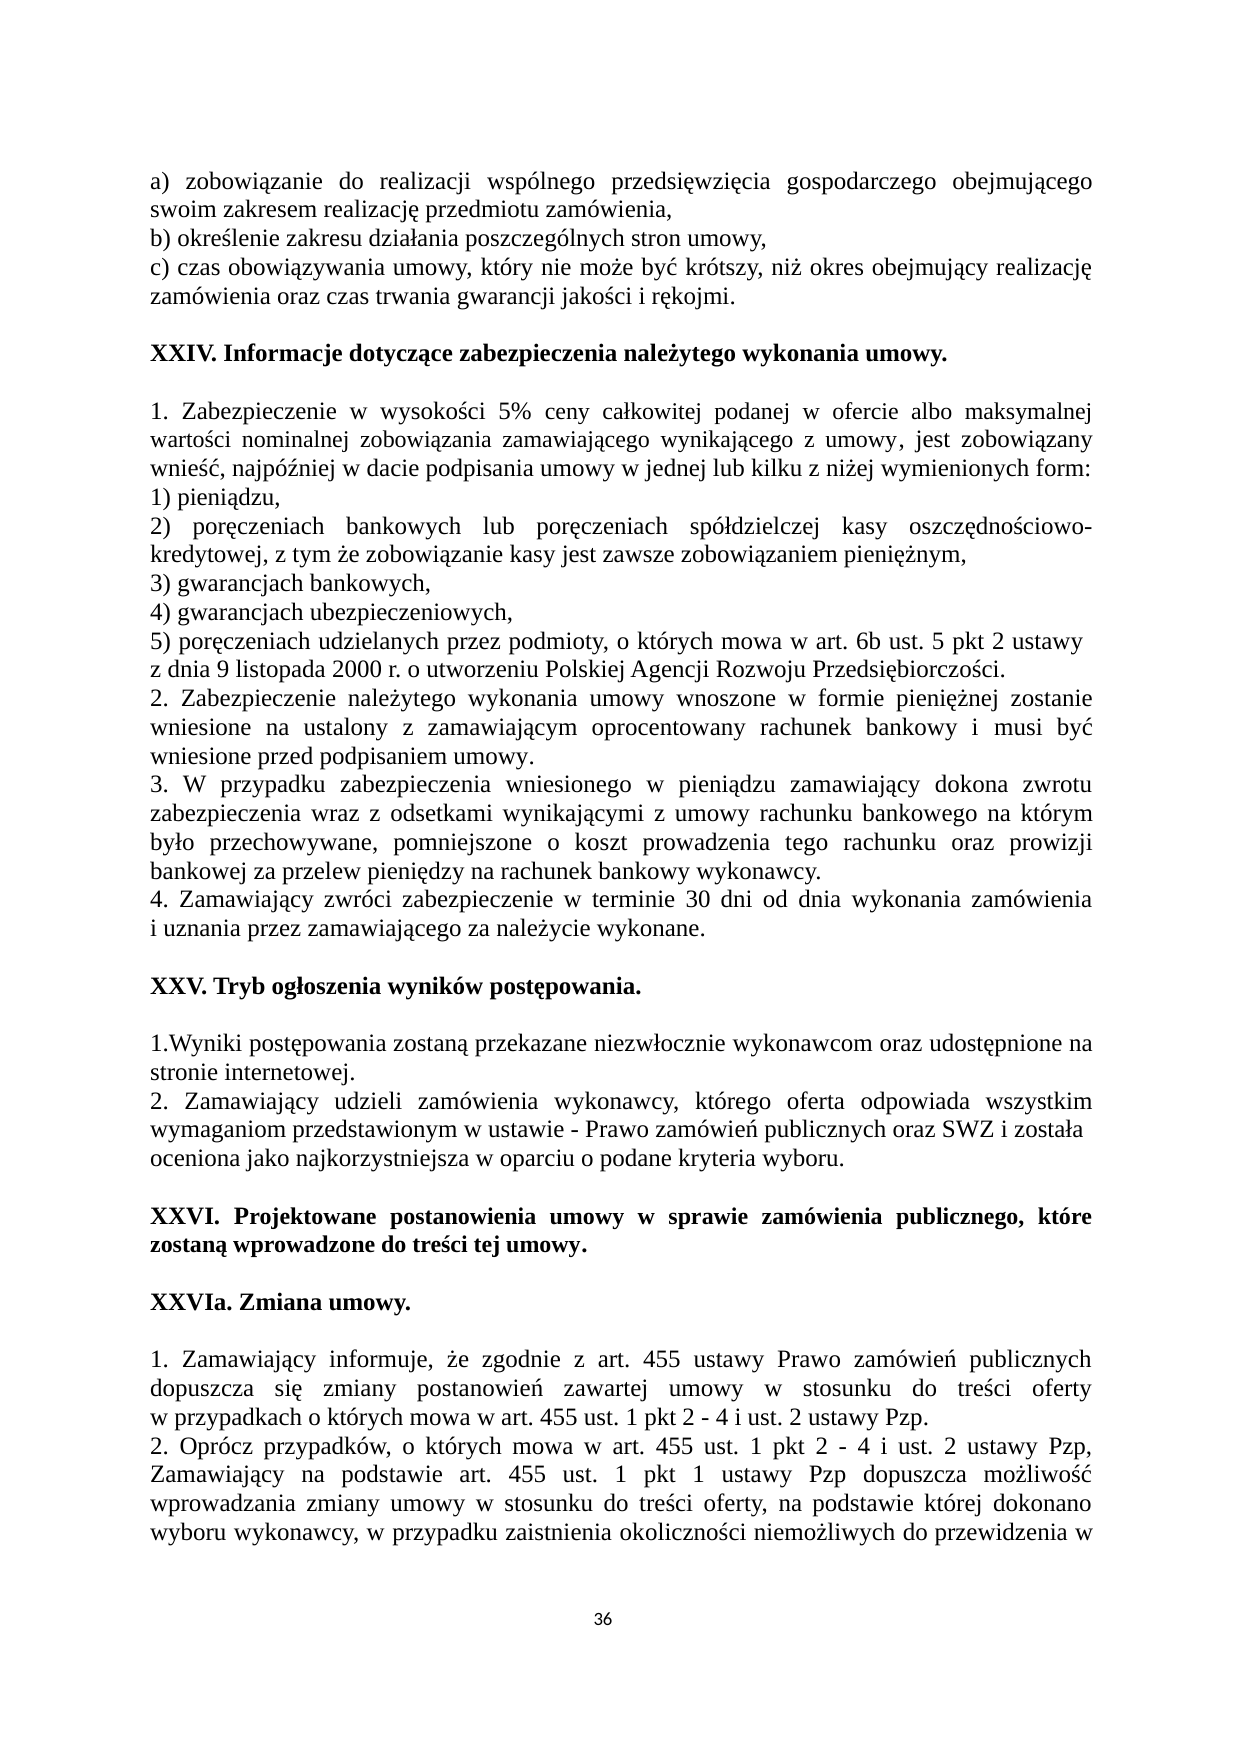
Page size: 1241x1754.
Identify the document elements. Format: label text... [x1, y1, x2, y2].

text 1. Zamawiający informuje, że zgodnie z art. 455 ustawy Prawo zamówień publicznych dopuszcza się zmiany postanowień zawartej umowy w stosunku do treści oferty w przypadkach o których mowa w art. 455 ust. 1 pkt 2 - 4 i ust. 2 ustawy Pzp. [150, 1344, 1093, 1431]
text 3) gwarancjach bankowych, [150, 568, 1093, 597]
text 4) gwarancjach ubezpieczeniowych, [150, 597, 1093, 626]
text b) określenie zakresu działania poszczególnych stron umowy, [150, 223, 1093, 252]
text 1) pieniądzu, [150, 482, 1093, 511]
text a) zobowiązanie do realizacji wspólnego przedsięwzięcia gospodarczego obejmującego swoim zakresem realizację przedmiotu zamówienia, [150, 166, 1093, 223]
text 1. Zabezpieczenie w wysokości 5% ceny całkowitej podanej w ofercie albo maksymalnej wartości nominalnej zobowiązania zamawiającego wynikającego z umowy, jest zobowiązany wnieść, najpóźniej w dacie podpisania umowy w jednej lub kilku z niżej wymienionych form: [150, 396, 1093, 482]
text XXVIa. Zmiana umowy. [150, 1287, 1093, 1316]
text XXV. Tryb ogłoszenia wyników postępowania. [150, 971, 1093, 999]
text 2. Oprócz przypadków, o których mowa w art. 455 ust. 1 pkt 2 - 4 i ust. 2 ustawy Pzp, Zamawiający na podstawie art. 455 ust. 1 pkt 1 ustawy Pzp dopuszcza możliwość wprowadzania zmiany umowy w stosunku do treści oferty, na podstawie której dokonano wyboru wykonawcy, w przypadku zaistnienia okoliczności niemożliwych do przewidzenia w [150, 1431, 1093, 1546]
text 4. Zamawiający zwróci zabezpieczenie w terminie 30 dni od dnia wykonania zamówienia i uznania przez zamawiającego za należycie wykonane. [150, 884, 1093, 942]
text c) czas obowiązywania umowy, który nie może być krótszy, niż okres obejmujący realizację zamówienia oraz czas trwania gwarancji jakości i rękojmi. [150, 252, 1093, 309]
text 5) poręczeniach udzielanych przez podmioty, o których mowa w art. 6b ust. 5 pkt 2 ustawy z dnia 9 listopada 2000 r. o utworzeniu Polskiej Agencji Rozwoju Przedsiębiorczości. [150, 626, 1093, 683]
text oceniona jako najkorzystniejsza w oparciu o podane kryteria wyboru. [150, 1143, 1093, 1172]
text 3. W przypadku zabezpieczenia wniesionego w pieniądzu zamawiający dokona zwrotu zabezpieczenia wraz z odsetkami wynikającymi z umowy rachunku bankowego na którym było przechowywane, pomniejszone o koszt prowadzenia tego rachunku oraz prowizji bankowej za przelew pieniędzy na rachunek bankowy wykonawcy. [150, 769, 1093, 884]
text 2. Zabezpieczenie należytego wykonania umowy wnoszone w formie pieniężnej zostanie wniesione na ustalony z zamawiającym oprocentowany rachunek bankowy i musi być wniesione przed podpisaniem umowy. [150, 683, 1093, 769]
text 1.Wyniki postępowania zostaną przekazane niezwłocznie wykonawcom oraz udostępnione na stronie internetowej. [150, 1028, 1093, 1086]
text XXVI. Projektowane postanowienia umowy w sprawie zamówienia publicznego, które zostaną wprowadzone do treści tej umowy. [150, 1201, 1093, 1258]
text 2) poręczeniach bankowych lub poręczeniach spółdzielczej kasy oszczędnościowo-kredytowej, z tym że zobowiązanie kasy jest zawsze zobowiązaniem pieniężnym, [150, 511, 1093, 568]
text 2. Zamawiający udzieli zamówienia wykonawcy, którego oferta odpowiada wszystkim wymaganiom przedstawionym w ustawie - Prawo zamówień publicznych oraz SWZ i została [150, 1086, 1093, 1143]
text XXIV. Informacje dotyczące zabezpieczenia należytego wykonania umowy. [150, 338, 1093, 367]
